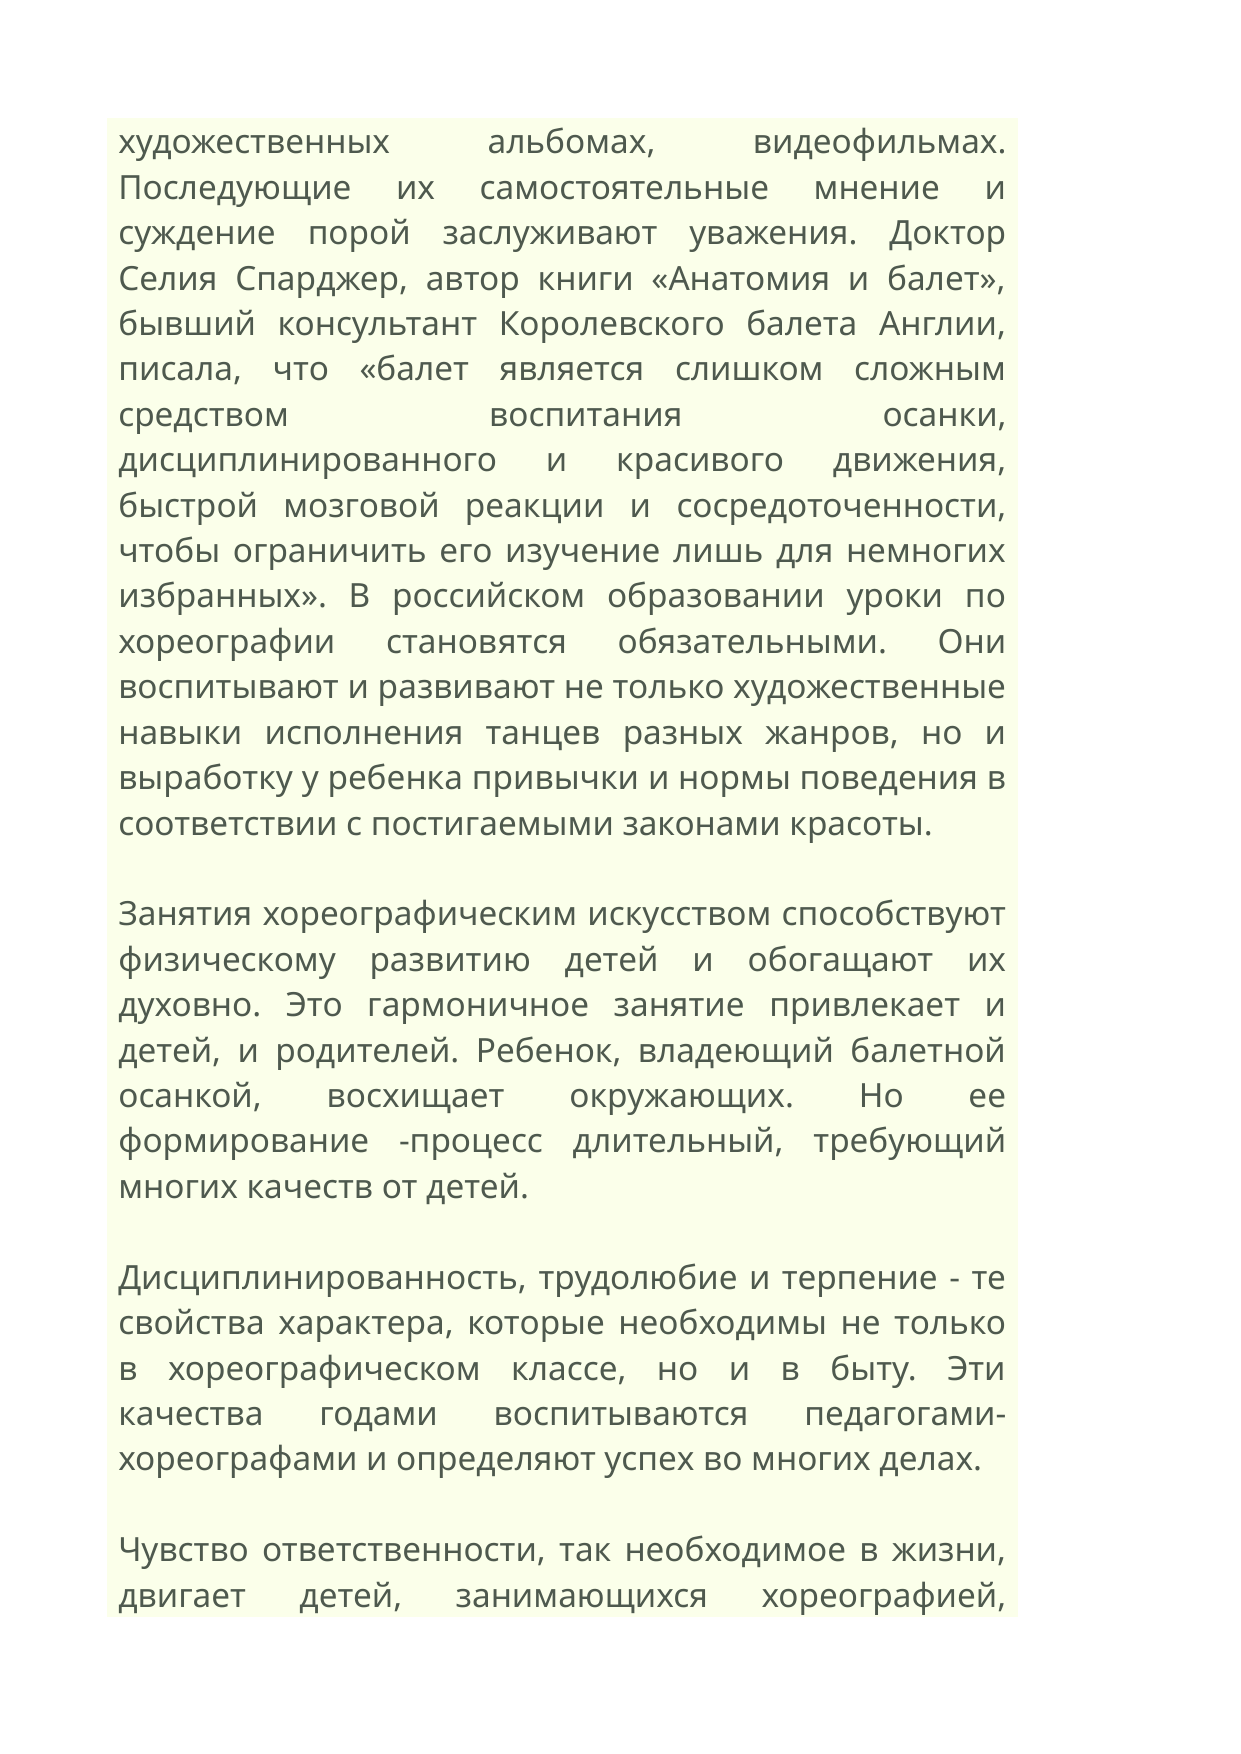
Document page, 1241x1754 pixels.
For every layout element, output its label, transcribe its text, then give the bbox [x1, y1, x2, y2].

table_header художественных альбомах, видеофильмах. Последующие их самостоятельные мнение и суждение порой заслуживают уважения. Доктор Селия Спарджер, автор книги «Анатомия и балет», бывший консультант Королевского балета Англии, писала, что «балет является слишком сложным средством воспитания осанки, дисциплинированного и красивого движения, быстрой мозговой реакции и сосредоточенности, чтобы ограничить его изучение лишь для немногих избранных». В российском образовании уроки по хореографии становятся обязательными. Они воспитывают и развивают не только художественные навыки исполнения танцев разных жанров, но и выработку у ребенка привычки и нормы поведения в соответствии с постигаемыми законами красоты. Занятия хореографическим искусством способствуют физическому развитию детей и обогащают их духовно. Это гармоничное занятие привлекает и детей, и родителей. Ребенок, владеющий балетной осанкой, восхищает окружающих. Но ее формирование -процесс длительный, требующий многих качеств от детей. Дисциплинированность, трудолюбие и терпение - те свойства характера, которые необходимы не только в хореографическом классе, но и в быту. Эти качества годами воспитываются педагогами-хореографами и определяют успех во многих делах. Чувство ответственности, так необходимое в жизни, двигает детей, занимающихся хореографией, [107, 118, 1018, 1617]
